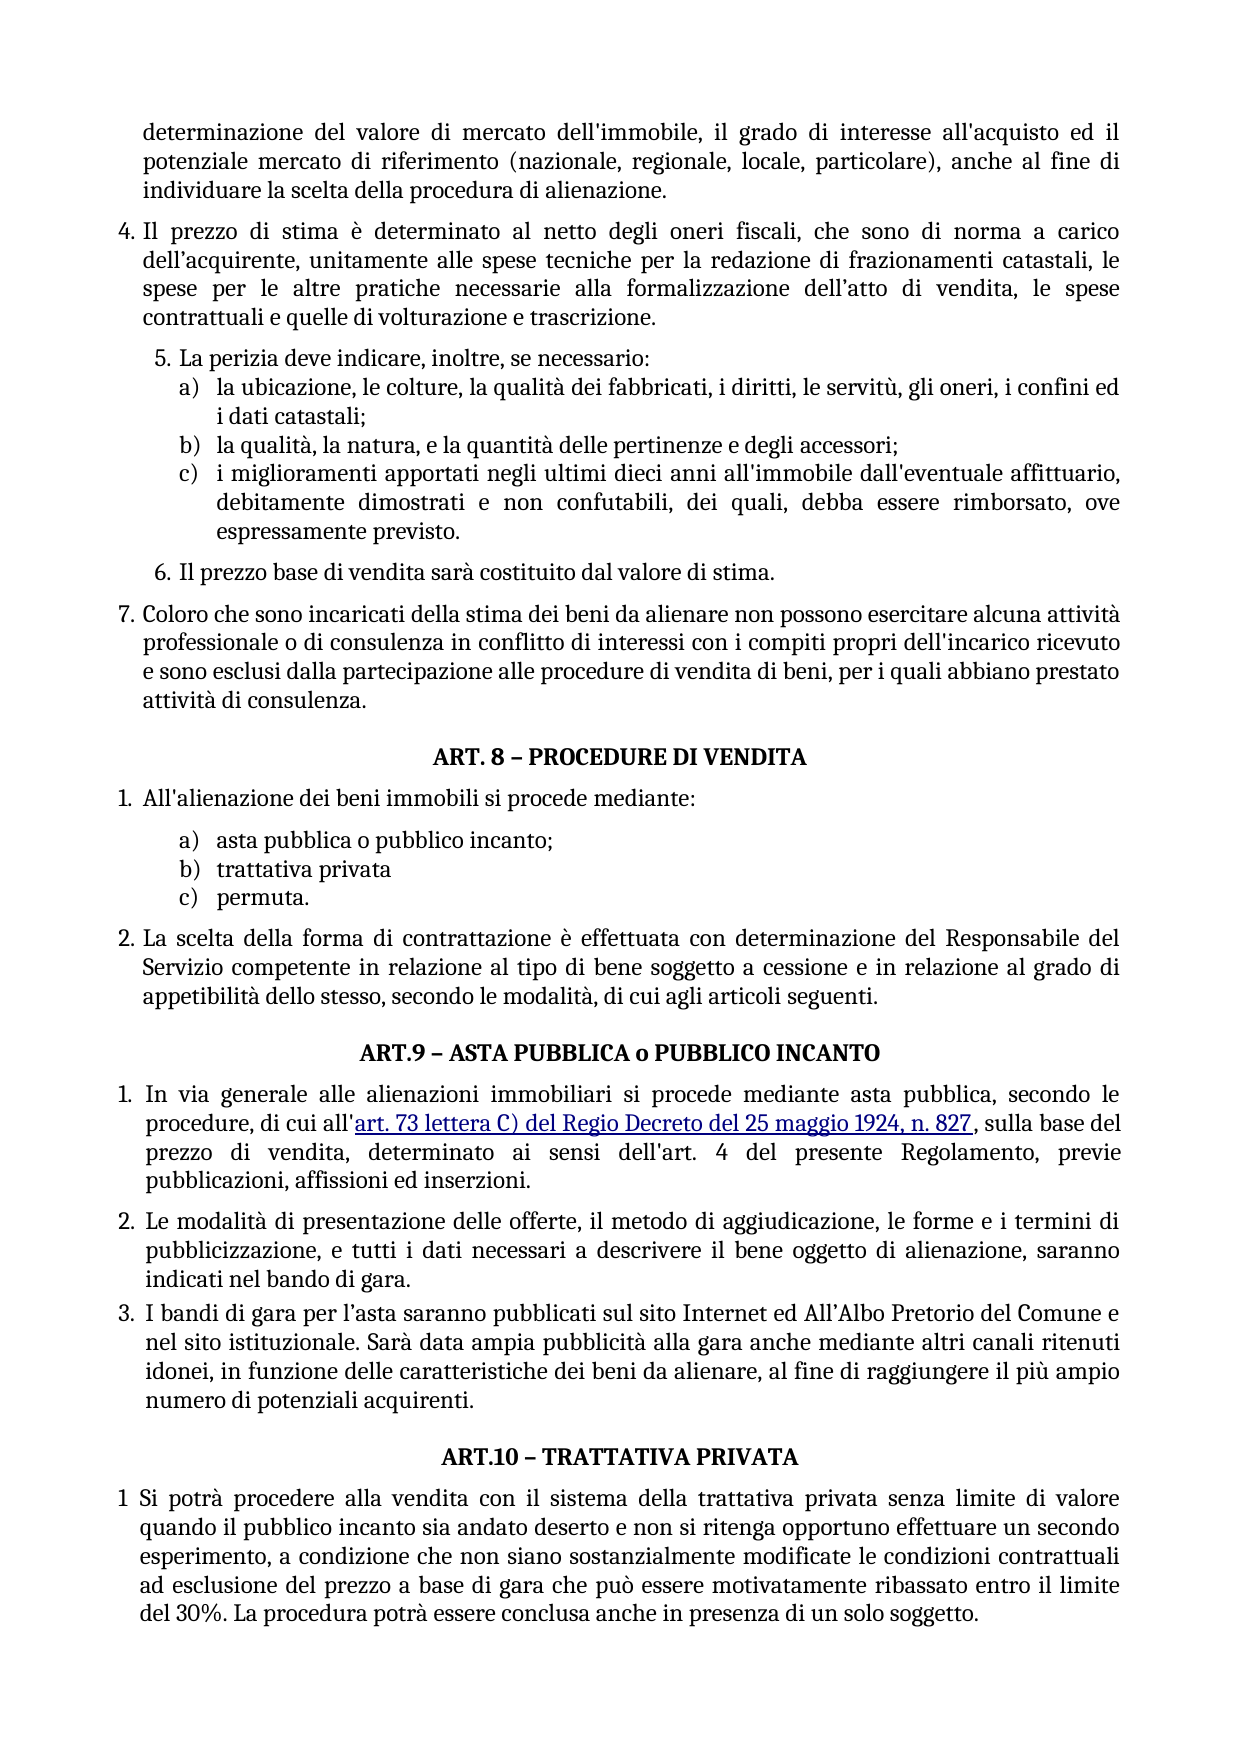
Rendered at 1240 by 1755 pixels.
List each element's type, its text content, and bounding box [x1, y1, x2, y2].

list determinazione del valore di mercato dell'immobile, il grado di interesse all'acquisto ed il potenziale mercato di riferimento (nazionale, regionale, locale, particolare), anche al fine di individuare la scelta della procedura di alienazione. [118, 118, 1121, 204]
list asta pubblica o pubblico incanto; [179, 826, 1121, 854]
text ART.10 – TRATTATIVA PRIVATA [118, 1443, 1121, 1472]
list permuta. [179, 883, 1121, 912]
list la qualità, la natura, e la quantità delle pertinenze e degli accessori; [179, 431, 1121, 459]
list Si potrà procedere alla vendita con il sistema della trattativa privata senza limite di valore quando il pubblico incanto sia andato deserto e non si ritenga opportuno effettuare un secondo esperimento, a condizione che non siano sostanzialmente modificate le condizioni contrattuali ad esclusione del prezzo a base di gara che può essere motivatamente ribassato entro il limite del 30%. La procedura potrà essere conclusa anche in presenza di un solo soggetto. [118, 1484, 1121, 1628]
list In via generale alle alienazioni immobiliari si procede mediante asta pubblica, secondo le procedure, di cui all'art. 73 lettera C) del Regio Decreto del 25 maggio 1924, n. 827, sulla base del prezzo di vendita, determinato ai sensi dell'art. 4 del presente Regolamento, previe pubblicazioni, affissioni ed inserzioni. [118, 1080, 1121, 1195]
list All'alienazione dei beni immobili si procede mediante: [118, 784, 1121, 813]
list La scelta della forma di contrattazione è effettuata con determinazione del Responsabile del Servizio competente in relazione al tipo di bene soggetto a cessione e in relazione al grado di appetibilità dello stesso, secondo le modalità, di cui agli articoli seguenti. [118, 924, 1121, 1011]
list trattativa privata [179, 854, 1121, 883]
text ART. 8 – PROCEDURE DI VENDITA [118, 743, 1121, 772]
list i miglioramenti apportati negli ultimi dieci anni all'immobile dall'eventuale affittuario, debitamente dimostrati e non confutabili, dei quali, debba essere rimborsato, ove espressamente previsto. [179, 459, 1121, 546]
text ART.9 – ASTA PUBBLICA o PUBBLICO INCANTO [118, 1039, 1121, 1067]
list Il prezzo di stima è determinato al netto degli oneri fiscali, che sono di norma a carico dell’acquirente, unitamente alle spese tecniche per la redazione di frazionamenti catastali, le spese per le altre pratiche necessarie alla formalizzazione dell’atto di vendita, le spese contrattuali e quelle di volturazione e trascrizione. [118, 217, 1121, 332]
list Coloro che sono incaricati della stima dei beni da alienare non possono esercitare alcuna attività professionale o di consulenza in conflitto di interessi con i compiti propri dell'incarico ricevuto e sono esclusi dalla partecipazione alle procedure di vendita di beni, per i quali abbiano prestato attività di consulenza. [118, 599, 1121, 714]
list I bandi di gara per l’asta saranno pubblicati sul sito Internet ed All’Albo Pretorio del Comune e nel sito istituzionale. Sarà data ampia pubblicità alla gara anche mediante altri canali ritenuti idonei, in funzione delle caratteristiche dei beni da alienare, al fine di raggiungere il più ampio numero di potenziali acquirenti. [118, 1299, 1121, 1414]
list La perizia deve indicare, inoltre, se necessario: [154, 344, 1121, 373]
list Le modalità di presentazione delle offerte, il metodo di aggiudicazione, le forme e i termini di pubblicizzazione, e tutti i dati necessari a descrivere il bene oggetto di alienazione, saranno indicati nel bando di gara. [118, 1207, 1121, 1293]
list Il prezzo base di vendita sarà costituito dal valore di stima. [154, 558, 1121, 587]
list la ubicazione, le colture, la qualità dei fabbricati, i diritti, le servitù, gli oneri, i confini ed i dati catastali; [179, 373, 1121, 430]
